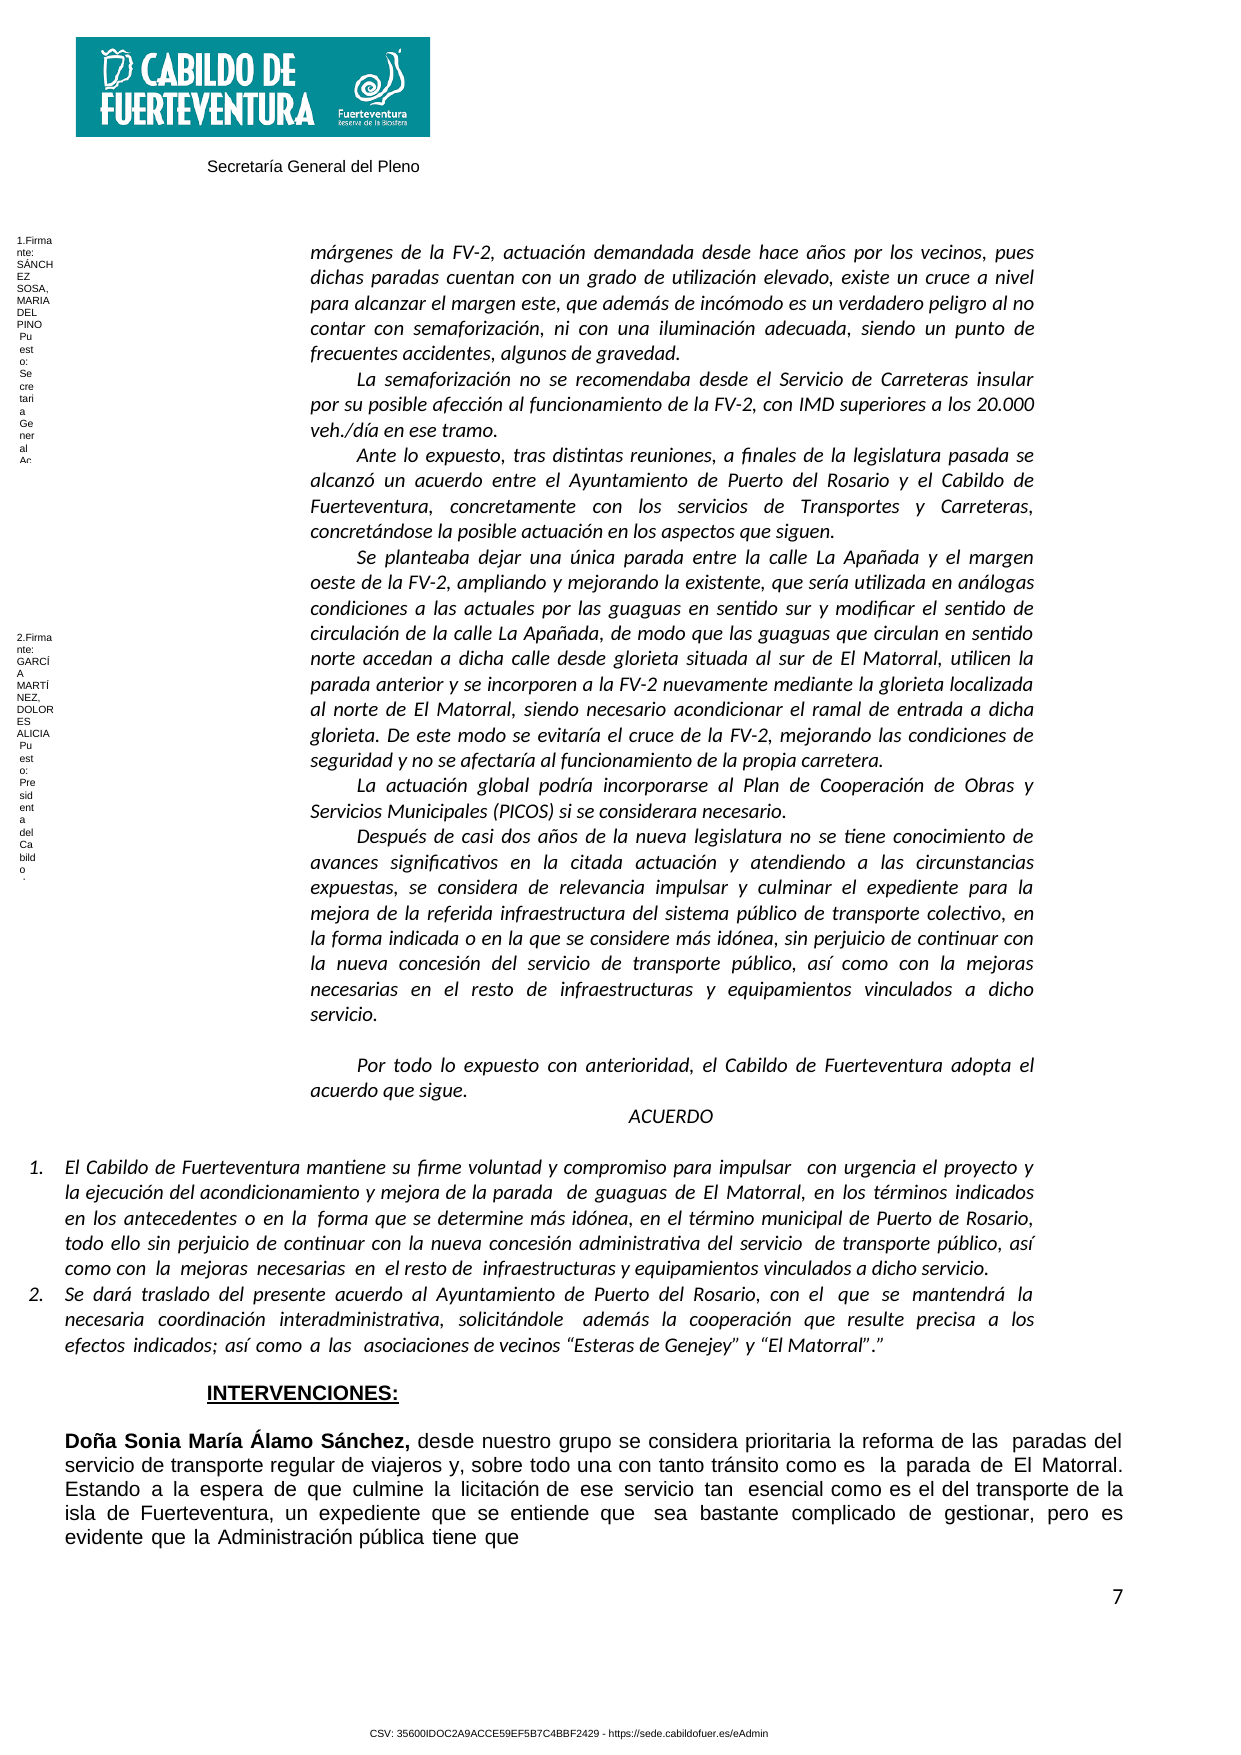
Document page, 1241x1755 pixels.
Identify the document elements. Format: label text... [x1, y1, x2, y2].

list Se dará traslado del presente acuerdo al Ayuntamiento de Puerto del Rosario, con el que se mantendrá la necesaria coordinación interadministrativa, solicitándole además la cooperación que resulte precisa a los efectos indicados; así como a las asociaciones de vecinos “Esteras de Genejey” y “El Matorral”.” [28, 1281, 1034, 1357]
text Ante lo expuesto, tras distintas reuniones, a finales de la legislatura pasada se alcanzó un acuerdo entre el Ayuntamiento de Puerto del Rosario y el Cabildo de Fuerteventura, concretamente con los servicios de Transportes y Carreteras, concretándose la posible actuación en los aspectos que siguen. [310, 442, 1034, 544]
text 2.Firmante: GARCÍA MARTÍNEZ, DOLORES ALICIA [17, 631, 54, 739]
subtitle INTERVENCIONES: [207, 1381, 1241, 1405]
list El Cabildo de Fuerteventura mantiene su firme voluntad y compromiso para impulsar con urgencia el proyecto y la ejecución del acondicionamiento y mejora de la parada de guaguas de El Matorral, en los términos indicados en los antecedentes o en la forma que se determine más idónea, en el término municipal de Puerto de Rosario, todo ello sin perjuicio de continuar con la nueva concesión administrativa del servicio de transporte público, así como con la mejoras necesarias en el resto de infraestructuras y equipamientos vinculados a dicho servicio. [28, 1154, 1034, 1281]
text La actuación global podría incorporarse al Plan de Cooperación de Obras y Servicios Municipales (PICOS) si se considerara necesario. [310, 773, 1034, 823]
text La semaforización no se recomendaba desde el Servicio de Carreteras insular por su posible afección al funcionamiento de la FV-2, con IMD superiores a los 20.000 veh./día en ese tramo. [310, 366, 1034, 442]
text Puesto: Presidenta del Cabildo de Fuerteventura Fecha Firma: 07/05/2025 08:54:19 [19, 740, 36, 879]
text Doña Sonia María Álamo Sánchez, desde nuestro grupo se considera prioritaria la reforma de las paradas del servicio de transporte regular de viajeros y, sobre todo una con tanto tránsito como es la parada de El Matorral. Estando a la espera de que culmine la licitación de ese servicio tan esencial como es el del transporte de la isla de Fuerteventura, un expediente que se entiende que sea bastante complicado de gestionar, pero es evidente que la Administración pública tiene que [64, 1428, 1123, 1549]
text ACUERDO [523, 1103, 821, 1128]
text 1.Firmante: SÁNCHEZ SOSA,MARIA DEL PINO [17, 234, 54, 330]
text Después de casi dos años de la nueva legislatura no se tiene conocimiento de avances significativos en la citada actuación y atendiendo a las circunstancias expuestas, se considera de relevancia impulsar y culminar el expediente para la mejora de la referida infraestructura del sistema público de transporte colectivo, en la forma indicada o en la que se considere más idónea, sin perjuicio de continuar con la nueva concesión del servicio de transporte público, así como con la mejoras necesarias en el resto de infraestructuras y equipamientos vinculados a dicho servicio. [310, 823, 1034, 1027]
text Se planteaba dejar una única parada entre la calle La Apañada y el margen oeste de la FV-2, ampliando y mejorando la existente, que sería utilizada en análogas condiciones a las actuales por las guaguas en sentido sur y modificar el sentido de circulación de la calle La Apañada, de modo que las guaguas que circulan en sentido norte accedan a dicha calle desde glorieta situada al sur de El Matorral, utilicen la parada anterior y se incorporen a la FV-2 nuevamente mediante la glorieta localizada al norte de El Matorral, siendo necesario acondicionar el ramal de entrada a dicha glorieta. De este modo se evitaría el cruce de la FV-2, mejorando las condiciones de seguridad y no se afectaría al funcionamiento de la propia carretera. [310, 544, 1034, 773]
text Puesto: Secretaria General Acctal. del Pleno Fecha Firma: 07/05/2025 07:38:17 [19, 331, 37, 463]
subtitle 7 [64, 1582, 1123, 1610]
text márgenes de la FV-2, actuación demandada desde hace años por los vecinos, pues dichas paradas cuentan con un grado de utilización elevado, existe un cruce a nivel para alcanzar el margen este, que además de incómodo es un verdadero peligro al no contar con semaforización, ni con una iluminación adecuada, siendo un punto de frecuentes accidentes, algunos de gravedad. [310, 239, 1034, 366]
text Por todo lo expuesto con anterioridad, el Cabildo de Fuerteventura adopta el acuerdo que sigue. [310, 1052, 1034, 1103]
